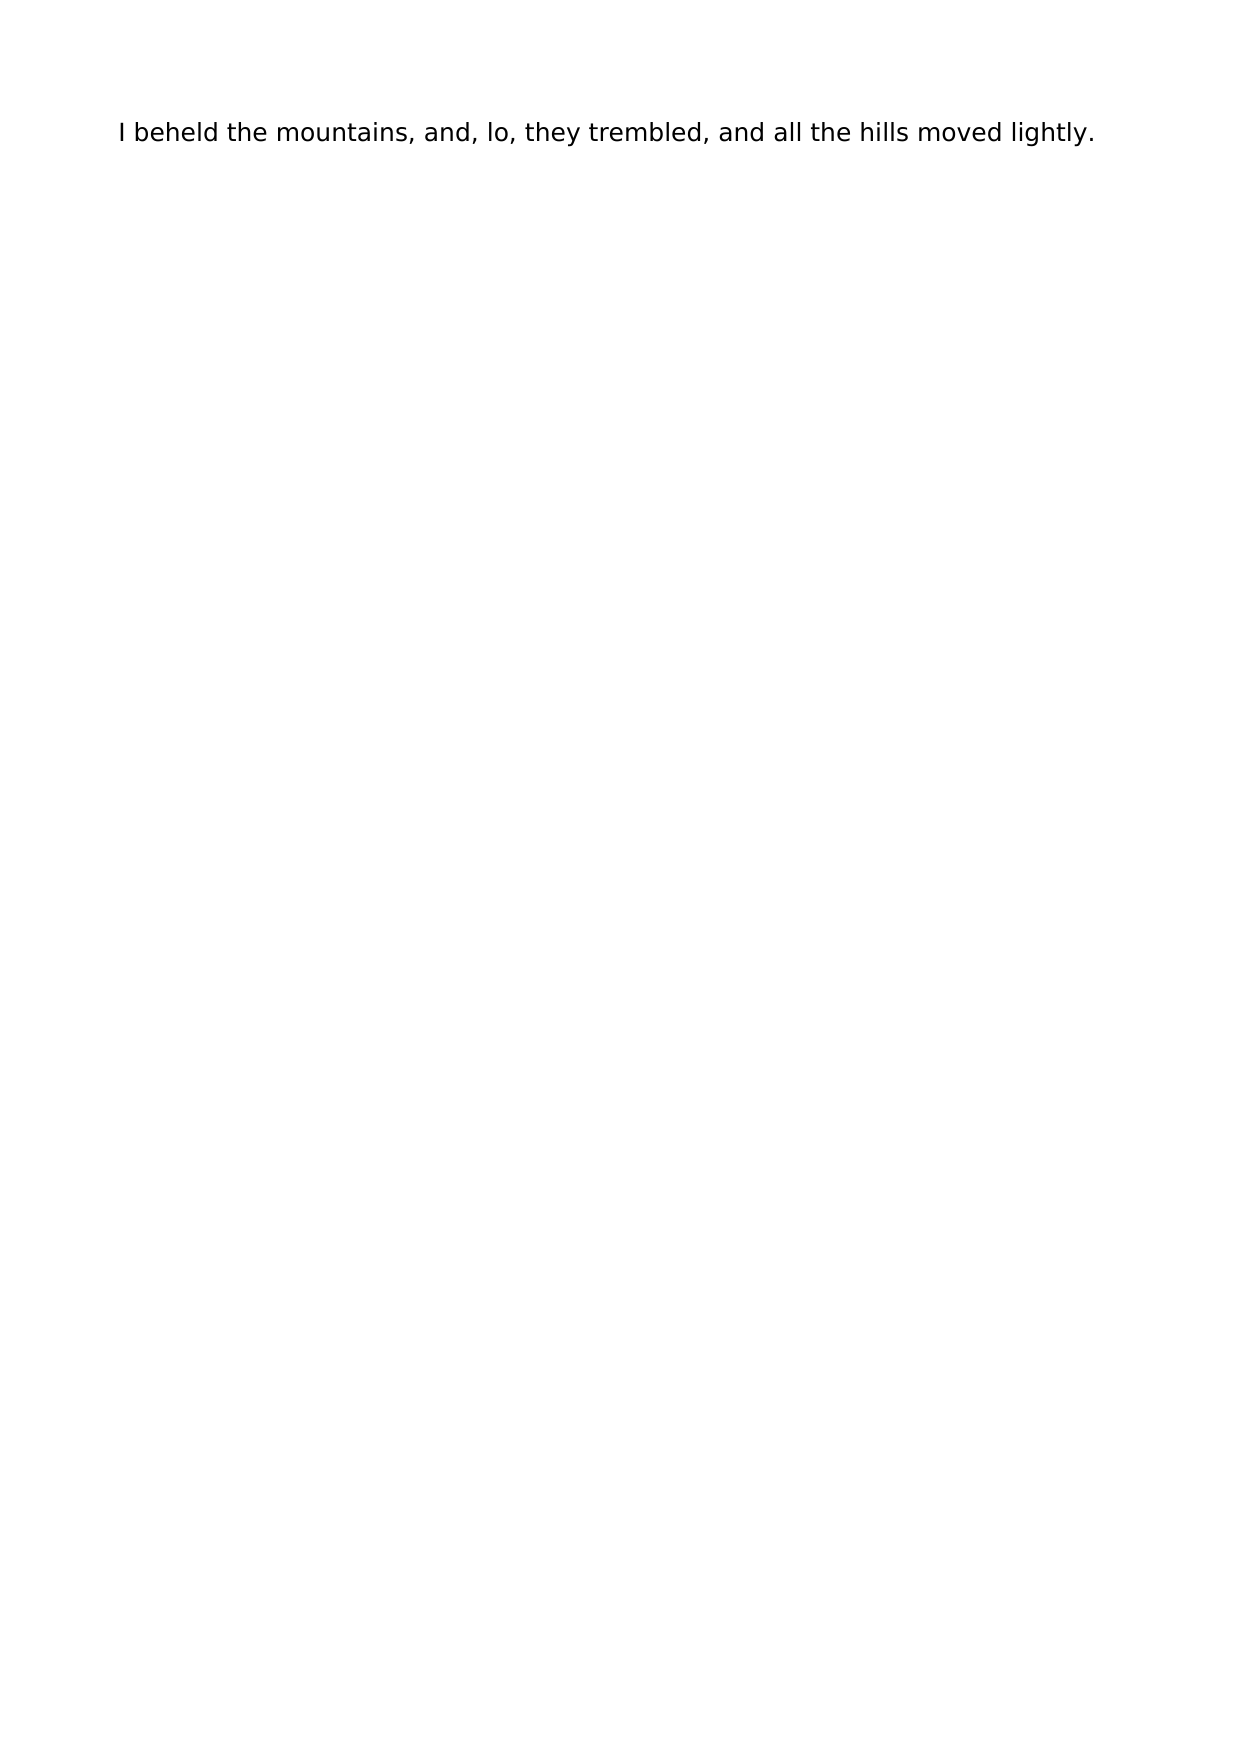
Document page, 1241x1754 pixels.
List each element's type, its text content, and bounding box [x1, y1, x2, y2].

text I beheld the mountains, and, lo, they trembled, and all the hills moved lightly. [118, 118, 1122, 147]
